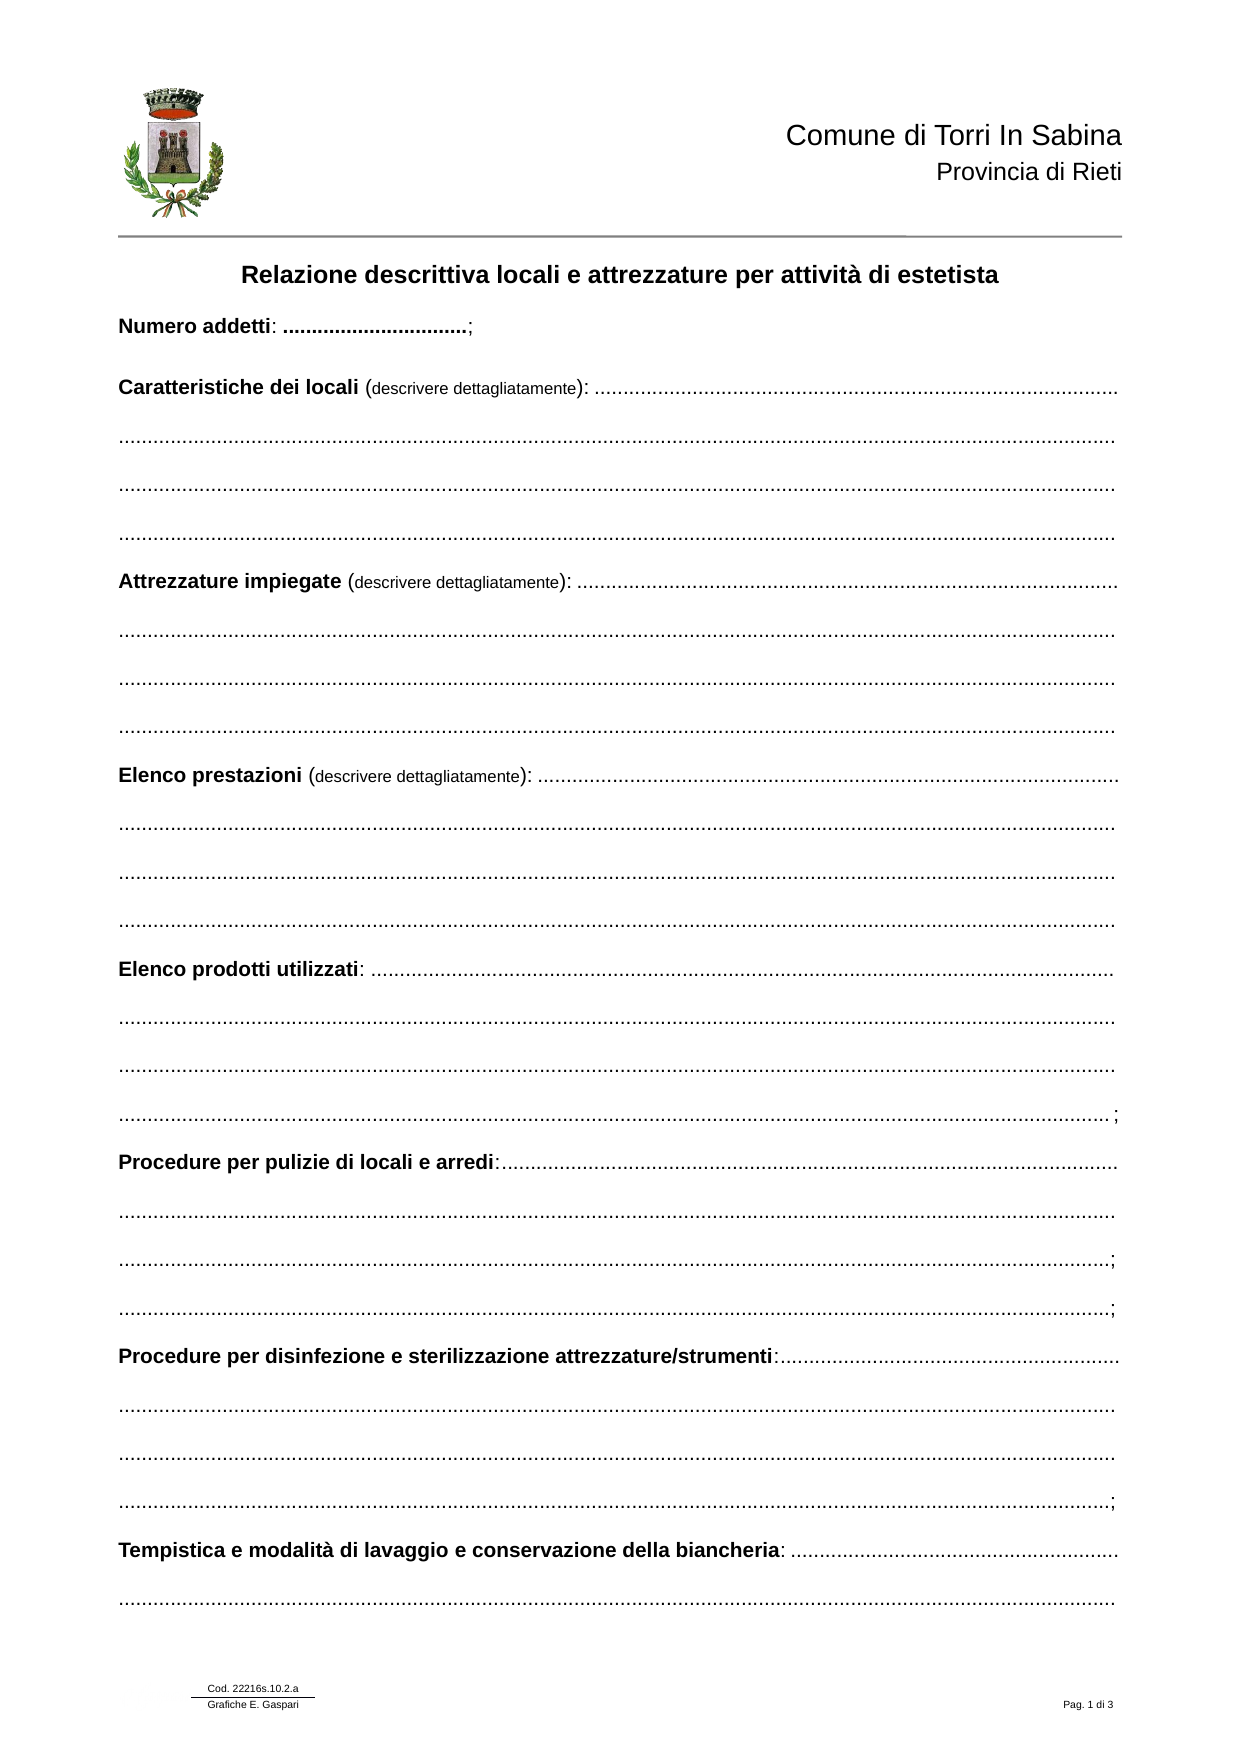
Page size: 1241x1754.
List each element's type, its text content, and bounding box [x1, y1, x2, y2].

text ............................................................................................................................................................................. [118, 908, 1122, 932]
text ............................................................................................................................................................................. [118, 1005, 1122, 1029]
text ............................................................................................................................................................................. [118, 1053, 1122, 1077]
text Elenco prodotti utilizzati: ................................................................................................................................. [118, 956, 1122, 980]
text Nell'elenco degli allegati [242, 213, 602, 235]
text ............................................................................................................................................................................. [118, 472, 1122, 496]
text Provincia di Rieti [224, 157, 1122, 185]
text ............................................................................................................................................................................. [118, 859, 1122, 883]
text ............................................................................................................................................................................. [118, 714, 1122, 738]
text ............................................................................................................................................................................. [118, 1441, 1122, 1465]
text Attrezzature impiegate (descrivere dettagliatamente): .............................................................................................. [118, 569, 1122, 593]
subtitle Relazione descrittiva locali e attrezzature per attività di estetista [118, 261, 1122, 289]
text Tempistica e modalità di lavaggio e conservazione della biancheria: ......................................................... [118, 1538, 1122, 1562]
text ............................................................................................................................................................................; [118, 1489, 1122, 1513]
text Procedure per disinfezione e sterilizzazione attrezzature/strumenti: ........................................................... [118, 1344, 1122, 1368]
text Elenco prestazioni (descrivere dettagliatamente): ..................................................................................................... [118, 763, 1122, 787]
picture [122, 87, 224, 219]
text ............................................................................................................................................................................. [118, 521, 1122, 544]
text ............................................................................................................................................................................. [118, 811, 1122, 835]
text Comune di Torri In Sabina [224, 118, 1122, 152]
text ............................................................................................................................................................................. [118, 424, 1122, 448]
text Numero addetti: ................................; [118, 314, 1122, 338]
text ............................................................................................................................................................................. [118, 1392, 1122, 1416]
text ............................................................................................................................................................................; [118, 1296, 1122, 1319]
text ............................................................................................................................................................................. [118, 666, 1122, 690]
text ............................................................................................................................................................................. [118, 617, 1122, 641]
text Procedure per pulizie di locali e arredi: ........................................................................................................... [118, 1150, 1122, 1174]
text Caratteristiche dei locali (descrivere dettagliatamente): ........................................................................................... [118, 375, 1122, 399]
text ............................................................................................................................................................................; [118, 1247, 1122, 1271]
text ............................................................................................................................................................................. [118, 1586, 1122, 1610]
text ............................................................................................................................................................................. [118, 1199, 1122, 1223]
text ............................................................................................................................................................................ ; [118, 1102, 1122, 1126]
